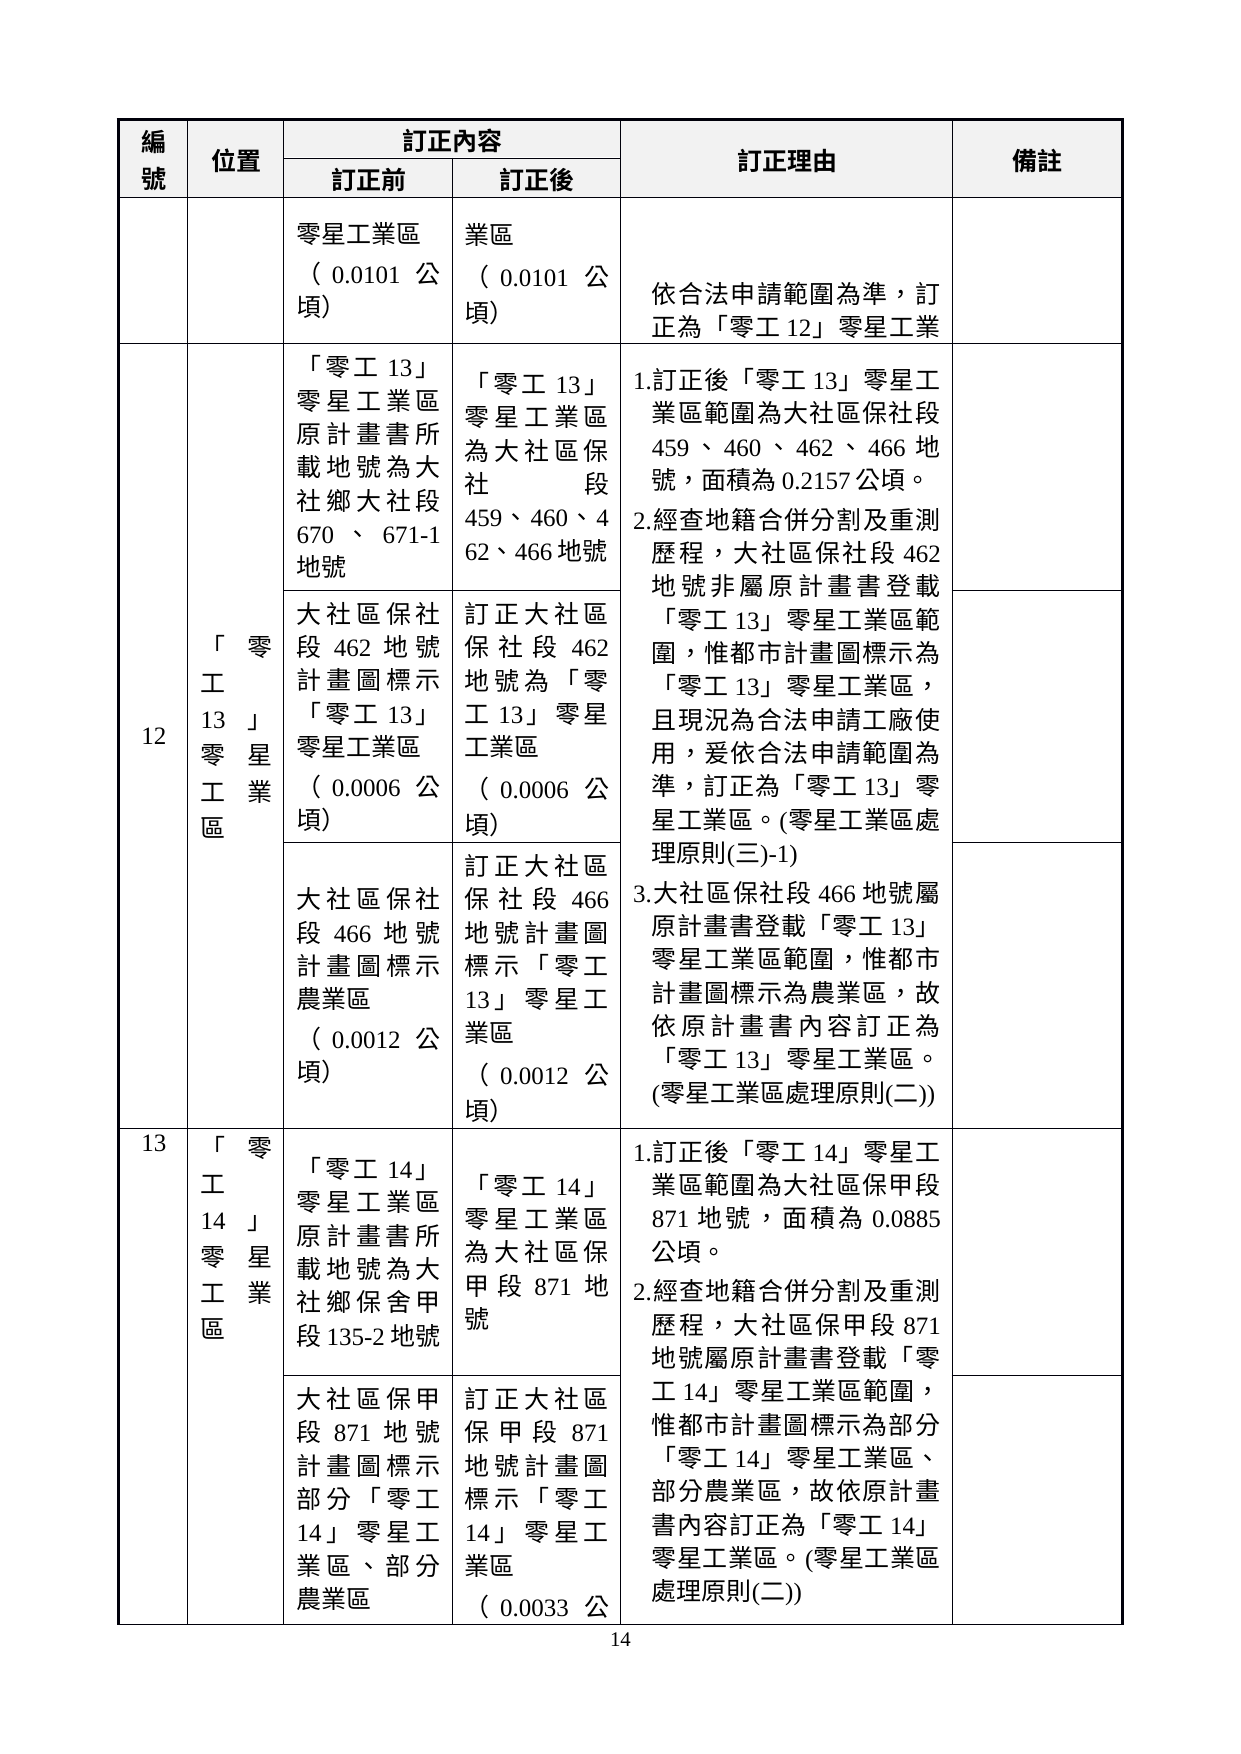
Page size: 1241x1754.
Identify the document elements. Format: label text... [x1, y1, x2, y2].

table_cell 「零工13」零星工業區原計畫書所載地號為大社鄉大社段670、671-1地號 [284, 344, 452, 589]
table_cell 「零工13」零星工業區 [188, 344, 283, 1128]
table_cell [188, 198, 283, 343]
table_cell [120, 198, 187, 343]
table_header 備註 [953, 121, 1121, 197]
table_header 編號 [120, 121, 187, 197]
table_cell [953, 344, 1121, 589]
table_cell 零星工業區 （0.0101公頃） [284, 198, 452, 343]
table_cell [953, 198, 1121, 343]
table_cell 大社區保社段462地號計畫圖標示「零工13」零星工業區 （0.0006公頃） [284, 591, 452, 842]
table_cell 業區 （0.0101公頃） [453, 198, 620, 343]
table_cell [953, 843, 1121, 1128]
table_cell 「零工14」零星工業區 [188, 1129, 283, 1624]
table_cell 「零工13」零星工業區為大社區保社段459、460、462、466地號 [453, 344, 620, 589]
table_cell [953, 1129, 1121, 1375]
table_cell 「零工14」零星工業區為大社區保甲段871地號 [453, 1129, 620, 1375]
table_cell 訂正大社區保社段466地號計畫圖標示「零工13」零星工業區 （0.0012公頃） [453, 843, 620, 1128]
table_cell 訂正大社區保社段462地號為「零工13」零星工業區 （0.0006公頃） [453, 591, 620, 842]
table_cell 13 [120, 1129, 187, 1624]
table_cell 訂正後 [453, 159, 620, 197]
table_cell 大社區保甲段871地號計畫圖標示部分「零工14」零星工業區、部分農業區 [284, 1376, 452, 1624]
table_header 位置 [188, 121, 283, 197]
table_cell 1.訂正後「零工14」零星工業區範圍為大社區保甲段871地號，面積為0.0885公頃。 2.經查地籍合併分割及重測歷程，大社區保甲段871地號屬原計畫書登載「零工14」零星工業區範圍，惟都市計畫圖標示為部分「零工14」零星工業區、部分農業區，故依原計畫書內容訂正為「零工14」零星工業區。(零星工業區處理原則(二)) 3.大社區保甲段863-1、864-1、866、868、869（部分）、870、880、910、911-1地號非屬原計畫書登載「零工14」零星工業區範圍，惟都市計畫圖標示為「零工14」零星工業區，故依原計畫書內容訂正為農業區。(零星工業區處理原則(三)-3) [621, 1129, 952, 1624]
table_header 訂正理由 [621, 121, 952, 197]
table_cell 「零工14」零星工業區原計畫書所載地號為大社鄉保舍甲段135-2地號 [284, 1129, 452, 1375]
table_cell [953, 1376, 1121, 1624]
table_cell 1.訂正後「零工12」零星工業區範圍為大社區保甲段1292、1293、1295、1296地號，面積為0.1912公頃。 2.經查地籍合併分割及重測歷程，大社區保甲段1293、1295、1296地號非屬原計畫書登載「零工12」零星工業區範圍，惟都市計畫圖標示為「零工12」零星工業區，且現況為合法申請工廠使用，爰依合法申請範圍為準，訂正為「零工12」零星工業區。(零星工業區處理原則(三)-1) [621, 198, 952, 343]
table_cell 12 [120, 344, 187, 1128]
table_cell 訂正大社區保甲段871地號計畫圖標示「零工14」零星工業區 （0.0033公 [453, 1376, 620, 1624]
table_cell 1.訂正後「零工13」零星工業區範圍為大社區保社段459、460、462、466地號，面積為0.2157公頃。 2.經查地籍合併分割及重測歷程，大社區保社段462地號非屬原計畫書登載「零工13」零星工業區範圍，惟都市計畫圖標示為「零工13」零星工業區，且現況為合法申請工廠使用，爰依合法申請範圍為準，訂正為「零工13」零星工業區。(零星工業區處理原則(三)-1) 3.大社區保社段466地號屬原計畫書登載「零工13」零星工業區範圍，惟都市計畫圖標示為農業區，故依原計畫書內容訂正為「零工13」零星工業區。(零星工業區處理原則(二)) [621, 344, 952, 1128]
table_cell 訂正前 [284, 159, 452, 197]
table_cell 大社區保社段466地號計畫圖標示農業區 （0.0012公頃） [284, 843, 452, 1128]
table_header 訂正內容 [284, 121, 620, 157]
table_cell [953, 591, 1121, 842]
